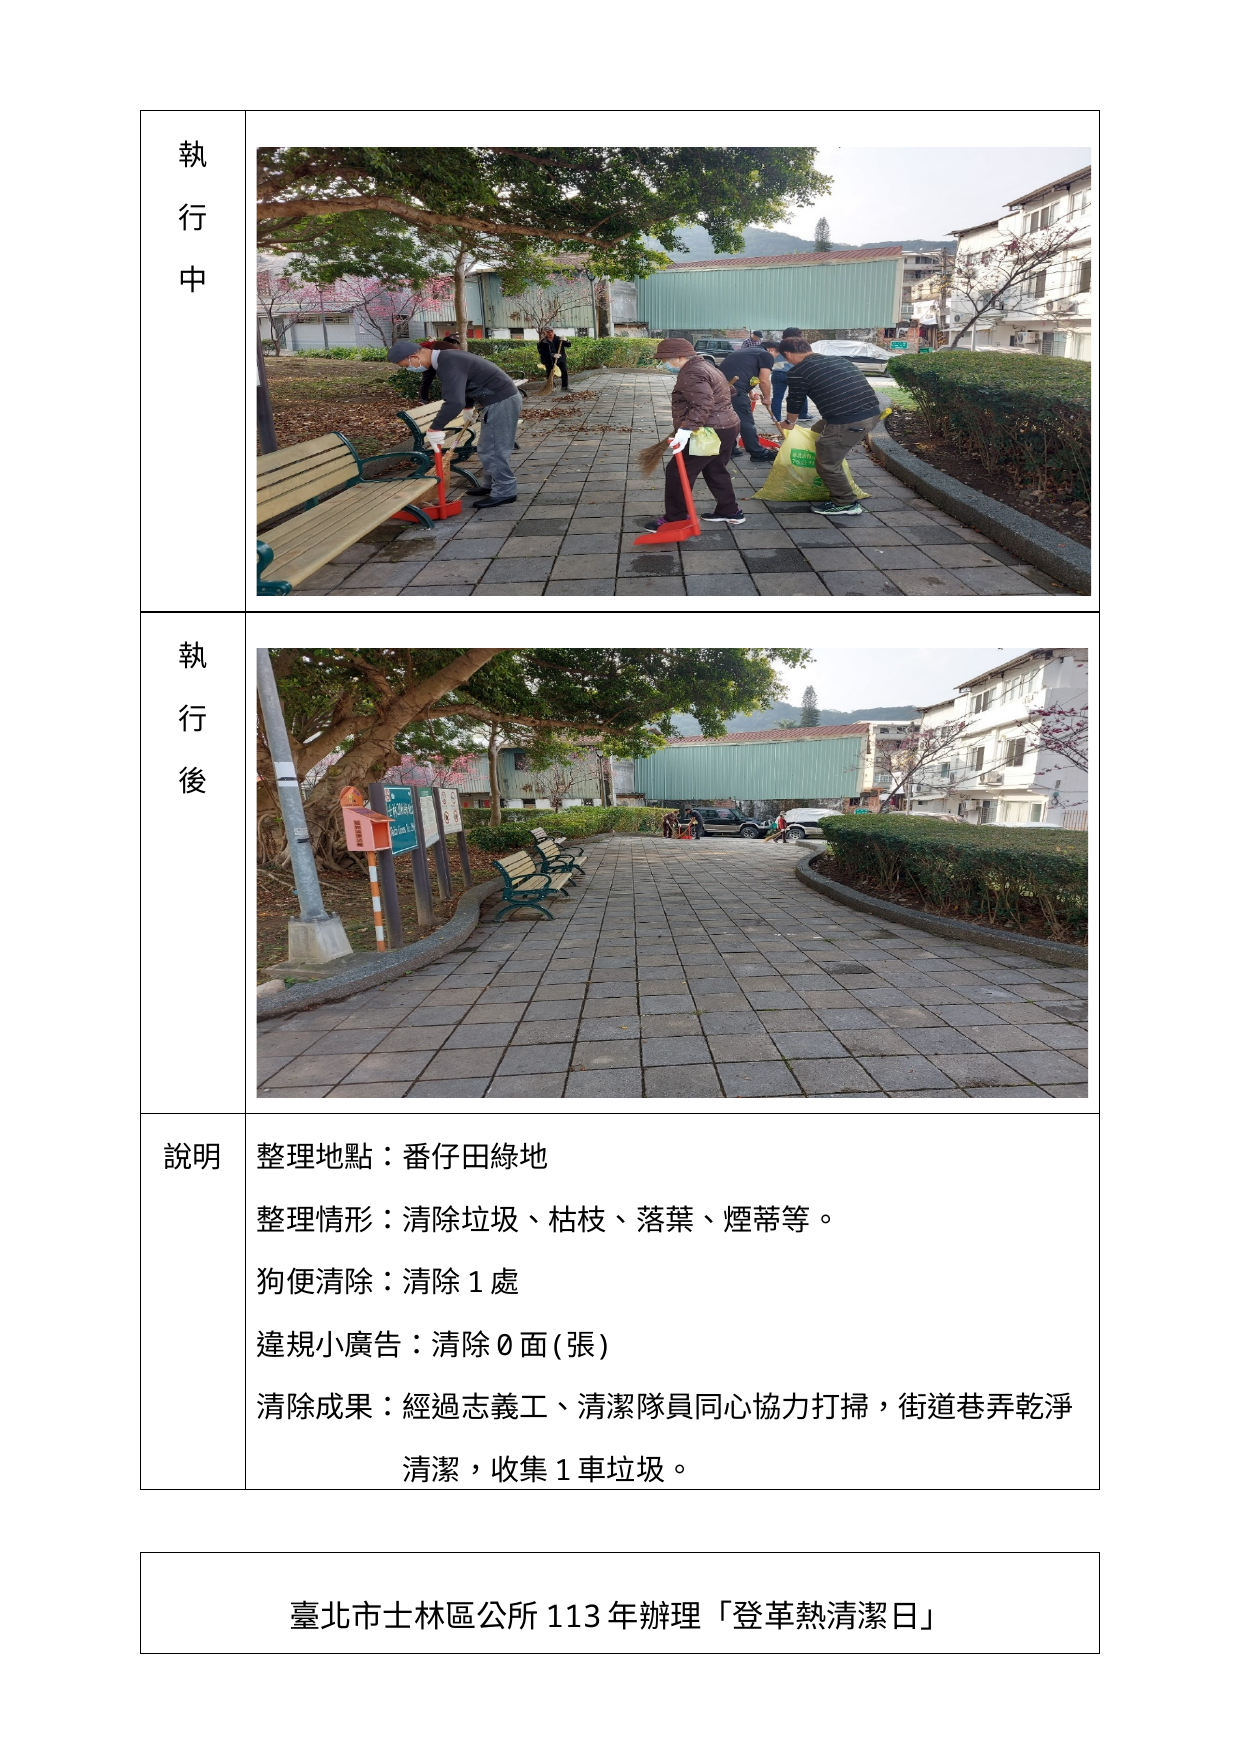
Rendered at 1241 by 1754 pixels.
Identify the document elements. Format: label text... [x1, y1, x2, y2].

table_cell 整理地點：番仔田綠地 整理情形：清除垃圾、枯枝、落葉、煙蒂等。 狗便清除：清除1處 違規小廣告：清除0面(張) 清除成果：經過志義工、清潔隊員同心協力打掃，街道巷弄乾淨清潔，收集1車垃圾。 [246, 1114, 1099, 1488]
table_cell 說明 [141, 1114, 245, 1488]
table_header 臺北市士林區公所113年辦理「登革熱清潔日」 [141, 1553, 1099, 1653]
table_cell 執 行 後 [141, 613, 245, 1112]
table_cell [246, 111, 1099, 611]
table_cell [246, 613, 1099, 1112]
table_cell 執 行 中 [141, 111, 245, 611]
